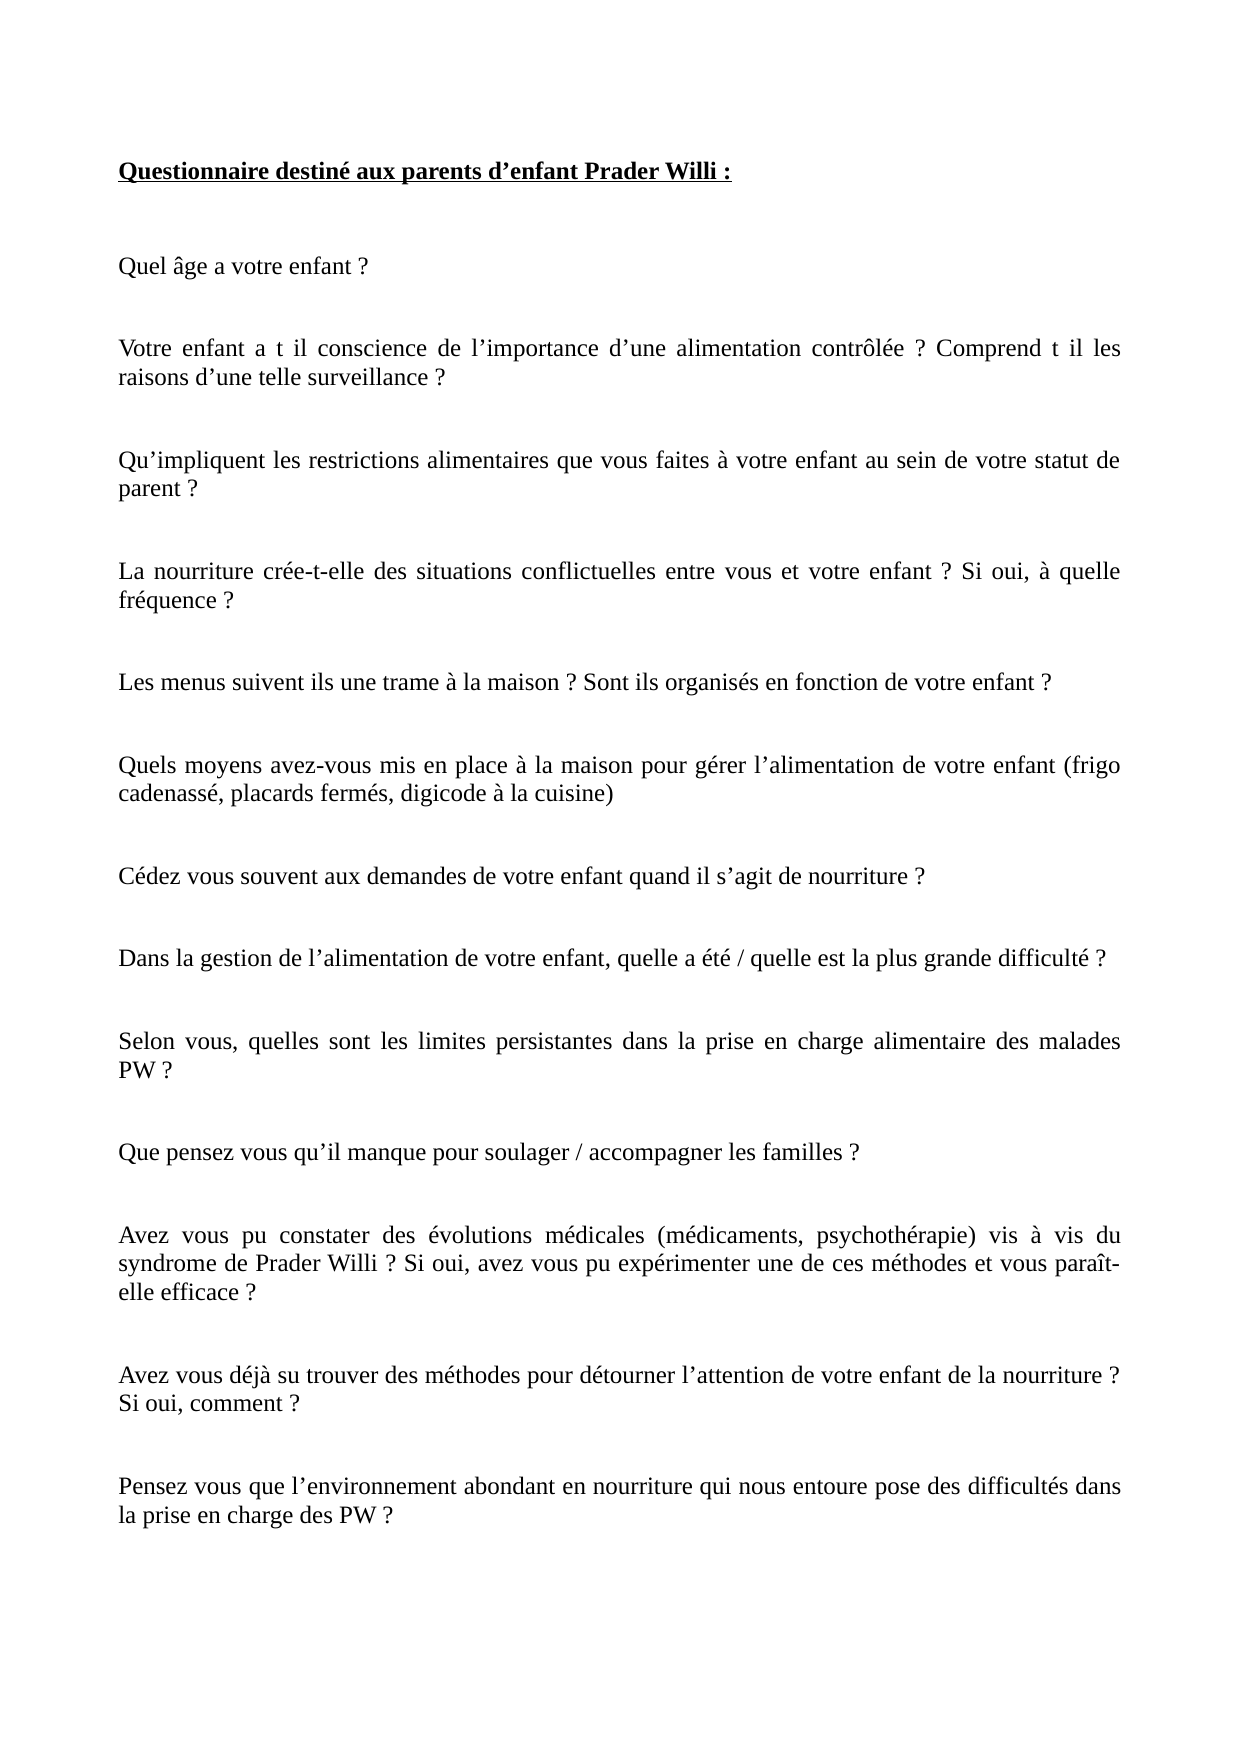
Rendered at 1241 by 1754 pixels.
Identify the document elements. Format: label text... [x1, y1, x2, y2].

text Cédez vous souvent aux demandes de votre enfant quand il s’agit de nourriture ? [118, 861, 1122, 890]
text Quel âge a votre enfant ? [118, 251, 1122, 280]
text Qu’impliquent les restrictions alimentaires que vous faites à votre enfant au sein de votre statut de parent ? [118, 445, 1122, 502]
text Votre enfant a t il conscience de l’importance d’une alimentation contrôlée ? Comprend t il les raisons d’une telle surveillance ? [118, 333, 1122, 391]
text Avez vous pu constater des évolutions médicales (médicaments, psychothérapie) vis à vis du syndrome de Prader Willi ? Si oui, avez vous pu expérimenter une de ces méthodes et vous paraît-elle efficace ? [118, 1220, 1122, 1306]
text Avez vous déjà su trouver des méthodes pour détourner l’attention de votre enfant de la nourriture ? Si oui, comment ? [118, 1360, 1122, 1417]
text Quels moyens avez-vous mis en place à la maison pour gérer l’alimentation de votre enfant (frigo cadenassé, placards fermés, digicode à la cuisine) [118, 750, 1122, 807]
text La nourriture crée-t-elle des situations conflictuelles entre vous et votre enfant ? Si oui, à quelle fréquence ? [118, 556, 1122, 613]
text Que pensez vous qu’il manque pour soulager / accompagner les familles ? [118, 1137, 1122, 1166]
text Selon vous, quelles sont les limites persistantes dans la prise en charge alimentaire des malades PW ? [118, 1026, 1122, 1083]
text Dans la gestion de l’alimentation de votre enfant, quelle a été / quelle est la plus grande difficulté ? [118, 943, 1122, 972]
text Les menus suivent ils une trame à la maison ? Sont ils organisés en fonction de votre enfant ? [118, 667, 1122, 696]
text Questionnaire destiné aux parents d’enfant Prader Willi : [118, 118, 1122, 185]
text Pensez vous que l’environnement abondant en nourriture qui nous entoure pose des difficultés dans la prise en charge des PW ? [118, 1471, 1122, 1528]
